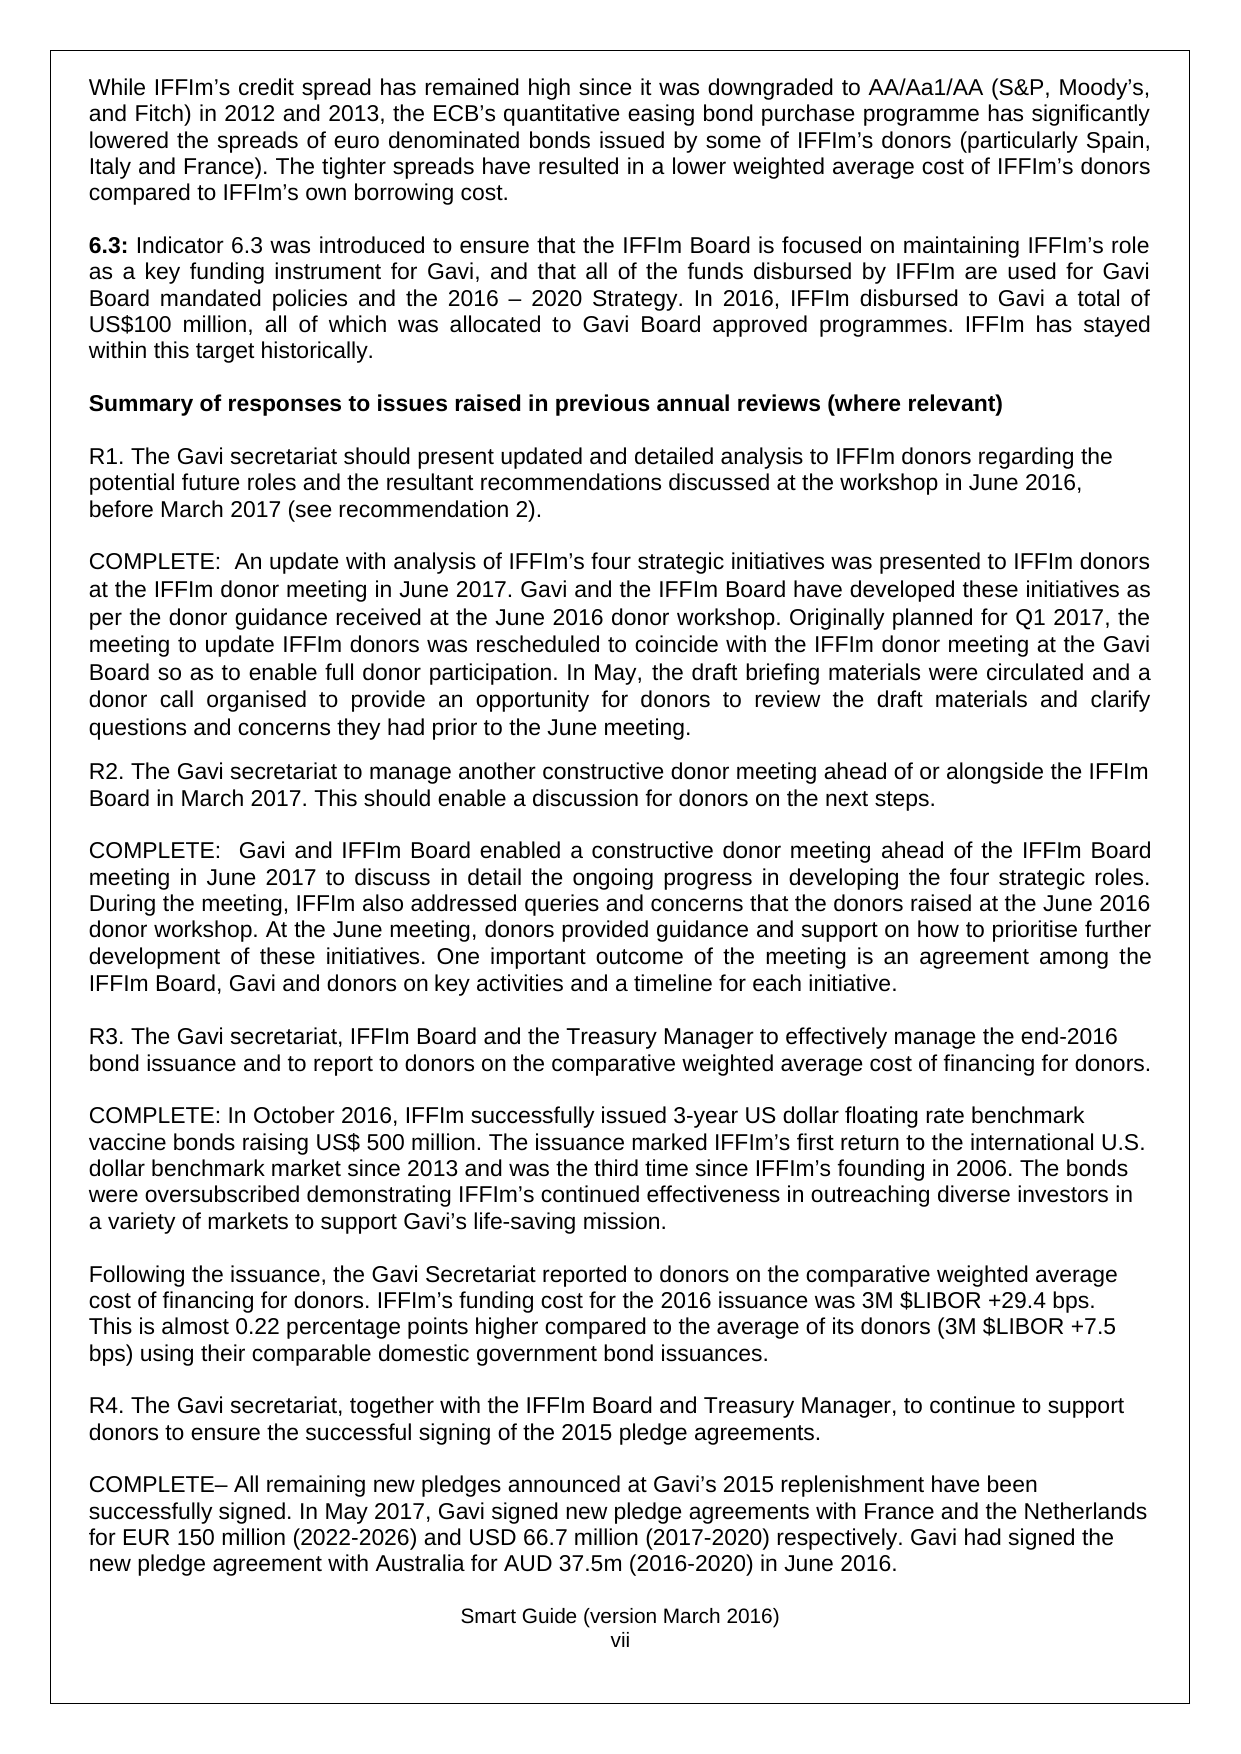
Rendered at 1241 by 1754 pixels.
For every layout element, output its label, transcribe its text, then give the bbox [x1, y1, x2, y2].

text COMPLETE– All remaining new pledges announced at Gavi’s 2015 replenishment have been successfully signed. In May 2017, Gavi signed new pledge agreements with France and the Netherlands for EUR 150 million (2022-2026) and USD 66.7 million (2017-2020) respectively. Gavi had signed the new pledge agreement with Australia for AUD 37.5m (2016-2020) in June 2016. [89, 1471, 1152, 1577]
text While IFFIm’s credit spread has remained high since it was downgraded to AA/Aa1/AA (S&P, Moody’s, and Fitch) in 2012 and 2013, the ECB’s quantitative easing bond purchase programme has significantly lowered the spreads of euro denominated bonds issued by some of IFFIm’s donors (particularly Spain, Italy and France). The tighter spreads have resulted in a lower weighted average cost of IFFIm’s donors compared to IFFIm’s own borrowing cost. [89, 74, 1152, 206]
text COMPLETE: An update with analysis of IFFIm’s four strategic initiatives was presented to IFFIm donors at the IFFIm donor meeting in June 2017. Gavi and the IFFIm Board have developed these initiatives as per the donor guidance received at the June 2016 donor workshop. Originally planned for Q1 2017, the meeting to update IFFIm donors was rescheduled to coincide with the IFFIm donor meeting at the Gavi Board so as to enable full donor participation. In May, the draft briefing materials were circulated and a donor call organised to provide an opportunity for donors to review the draft materials and clarify questions and concerns they had prior to the June meeting. [89, 548, 1152, 740]
text R2. The Gavi secretariat to manage another constructive donor meeting ahead of or alongside the IFFIm Board in March 2017. This should enable a discussion for donors on the next steps. [89, 758, 1152, 811]
text 6.3: Indicator 6.3 was introduced to ensure that the IFFIm Board is focused on maintaining IFFIm’s role as a key funding instrument for Gavi, and that all of the funds disbursed by IFFIm are used for Gavi Board mandated policies and the 2016 – 2020 Strategy. In 2016, IFFIm disbursed to Gavi a total of US$100 million, all of which was allocated to Gavi Board approved programmes. IFFIm has stayed within this target historically. [89, 232, 1152, 364]
text Following the issuance, the Gavi Secretariat reported to donors on the comparative weighted average cost of financing for donors. IFFIm’s funding cost for the 2016 issuance was 3M $LIBOR +29.4 bps. This is almost 0.22 percentage points higher compared to the average of its donors (3M $LIBOR +7.5 bps) using their comparable domestic government bond issuances. [89, 1261, 1152, 1366]
text COMPLETE: In October 2016, IFFIm successfully issued 3-year US dollar floating rate benchmark vaccine bonds raising US$ 500 million. The issuance marked IFFIm’s first return to the international U.S. dollar benchmark market since 2013 and was the third time since IFFIm’s founding in 2006. The bonds were oversubscribed demonstrating IFFIm’s continued effectiveness in outreaching diverse investors in a variety of markets to support Gavi’s life-saving mission. [89, 1102, 1152, 1234]
text R4. The Gavi secretariat, together with the IFFIm Board and Treasury Manager, to continue to support donors to ensure the successful signing of the 2015 pledge agreements. [89, 1392, 1152, 1445]
text Summary of responses to issues raised in previous annual reviews (where relevant) [89, 390, 1152, 416]
text R3. The Gavi secretariat, IFFIm Board and the Treasury Manager to effectively manage the end-2016 bond issuance and to report to donors on the comparative weighted average cost of financing for donors. [89, 1023, 1152, 1076]
text R1. The Gavi secretariat should present updated and detailed analysis to IFFIm donors regarding the potential future roles and the resultant recommendations discussed at the workshop in June 2016, before March 2017 (see recommendation 2). [89, 443, 1152, 522]
text COMPLETE: Gavi and IFFIm Board enabled a constructive donor meeting ahead of the IFFIm Board meeting in June 2017 to discuss in detail the ongoing progress in developing the four strategic roles. During the meeting, IFFIm also addressed queries and concerns that the donors raised at the June 2016 donor workshop. At the June meeting, donors provided guidance and support on how to prioritise further development of these initiatives. One important outcome of the meeting is an agreement among the IFFIm Board, Gavi and donors on key activities and a timeline for each initiative. [89, 837, 1152, 997]
